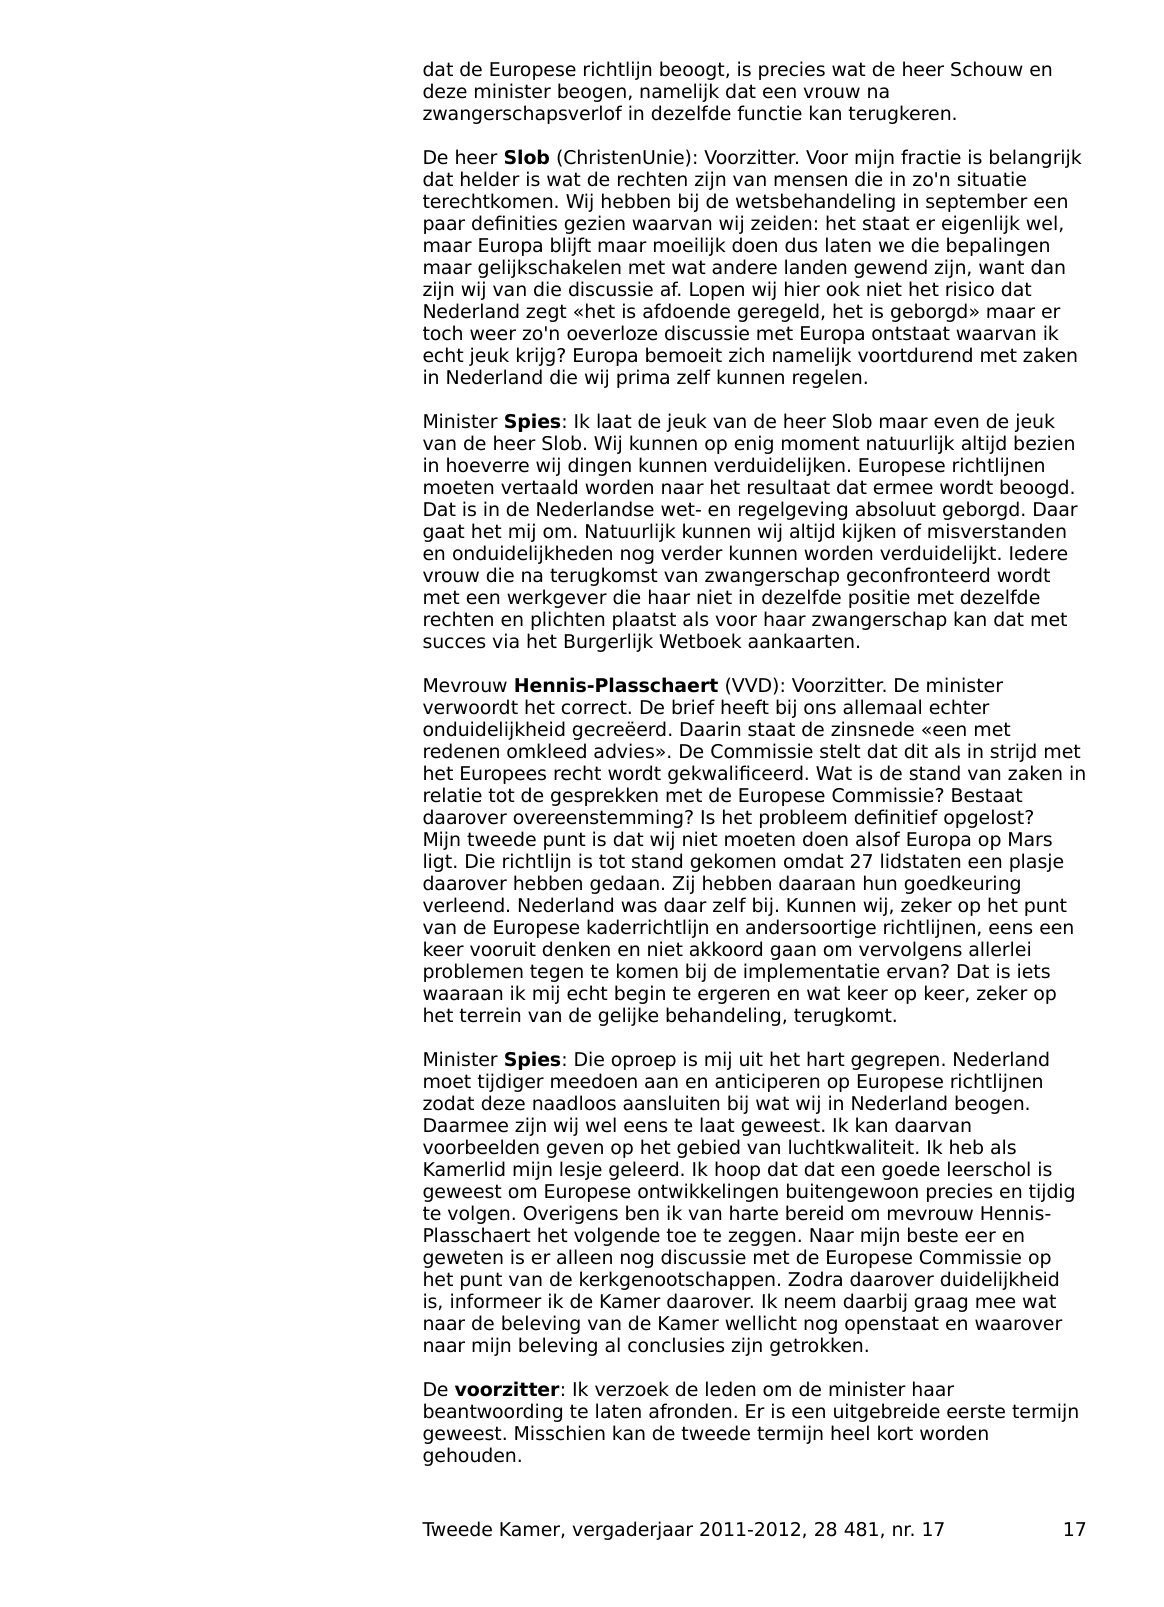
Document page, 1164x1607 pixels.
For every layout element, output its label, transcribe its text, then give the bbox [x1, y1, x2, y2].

text Mevrouw Hennis-Plasschaert (VVD): Voorzitter. De minister verwoordt het correct. De brief heeft bij ons allemaal echter onduidelijkheid gecreëerd. Daarin staat de zinsnede «een met redenen omkleed advies». De Commissie stelt dat dit als in strijd met het Europees recht wordt gekwalificeerd. Wat is de stand van zaken in relatie tot de gesprekken met de Europese Commissie? Bestaat daarover overeenstemming? Is het probleem definitief opgelost? [422, 675, 1087, 829]
text Minister Spies: Die oproep is mij uit het hart gegrepen. Nederland moet tijdiger meedoen aan en anticiperen op Europese richtlijnen zodat deze naadloos aansluiten bij wat wij in Nederland beogen. Daarmee zijn wij wel eens te laat geweest. Ik kan daarvan voorbeelden geven op het gebied van luchtkwaliteit. Ik heb als Kamerlid mijn lesje geleerd. Ik hoop dat dat een goede leerschol is geweest om Europese ontwikkelingen buitengewoon precies en tijdig te volgen. Overigens ben ik van harte bereid om mevrouw Hennis-Plasschaert het volgende toe te zeggen. Naar mijn beste eer en geweten is er alleen nog discussie met de Europese Commissie op het punt van de kerkgenootschappen. Zodra daarover duidelijkheid is, informeer ik de Kamer daarover. Ik neem daarbij graag mee wat naar de beleving van de Kamer wellicht nog openstaat en waarover naar mijn beleving al conclusies zijn getrokken. [422, 1049, 1087, 1357]
text dat de Europese richtlijn beoogt, is precies wat de heer Schouw en deze minister beogen, namelijk dat een vrouw na zwangerschapsverlof in dezelfde functie kan terugkeren. [422, 59, 1087, 125]
text Mijn tweede punt is dat wij niet moeten doen alsof Europa op Mars ligt. Die richtlijn is tot stand gekomen omdat 27 lidstaten een plasje daarover hebben gedaan. Zij hebben daaraan hun goedkeuring verleend. Nederland was daar zelf bij. Kunnen wij, zeker op het punt van de Europese kaderrichtlijn en andersoortige richtlijnen, eens een keer vooruit denken en niet akkoord gaan om vervolgens allerlei problemen tegen te komen bij de implementatie ervan? Dat is iets waaraan ik mij echt begin te ergeren en wat keer op keer, zeker op het terrein van de gelijke behandeling, terugkomt. [422, 829, 1087, 1027]
text Minister Spies: Ik laat de jeuk van de heer Slob maar even de jeuk van de heer Slob. Wij kunnen op enig moment natuurlijk altijd bezien in hoeverre wij dingen kunnen verduidelijken. Europese richtlijnen moeten vertaald worden naar het resultaat dat ermee wordt beoogd. Dat is in de Nederlandse wet- en regelgeving absoluut geborgd. Daar gaat het mij om. Natuurlijk kunnen wij altijd kijken of misverstanden en onduidelijkheden nog verder kunnen worden verduidelijkt. Iedere vrouw die na terugkomst van zwangerschap geconfronteerd wordt met een werkgever die haar niet in dezelfde positie met dezelfde rechten en plichten plaatst als voor haar zwangerschap kan dat met succes via het Burgerlijk Wetboek aankaarten. [422, 411, 1087, 653]
text De voorzitter: Ik verzoek de leden om de minister haar beantwoording te laten afronden. Er is een uitgebreide eerste termijn geweest. Misschien kan de tweede termijn heel kort worden gehouden. [422, 1379, 1087, 1467]
text De heer Slob (ChristenUnie): Voorzitter. Voor mijn fractie is belangrijk dat helder is wat de rechten zijn van mensen die in zo'n situatie terechtkomen. Wij hebben bij de wetsbehandeling in september een paar definities gezien waarvan wij zeiden: het staat er eigenlijk wel, maar Europa blijft maar moeilijk doen dus laten we die bepalingen maar gelijkschakelen met wat andere landen gewend zijn, want dan zijn wij van die discussie af. Lopen wij hier ook niet het risico dat Nederland zegt «het is afdoende geregeld, het is geborgd» maar er toch weer zo'n oeverloze discussie met Europa ontstaat waarvan ik echt jeuk krijg? Europa bemoeit zich namelijk voortdurend met zaken in Nederland die wij prima zelf kunnen regelen. [422, 147, 1087, 389]
